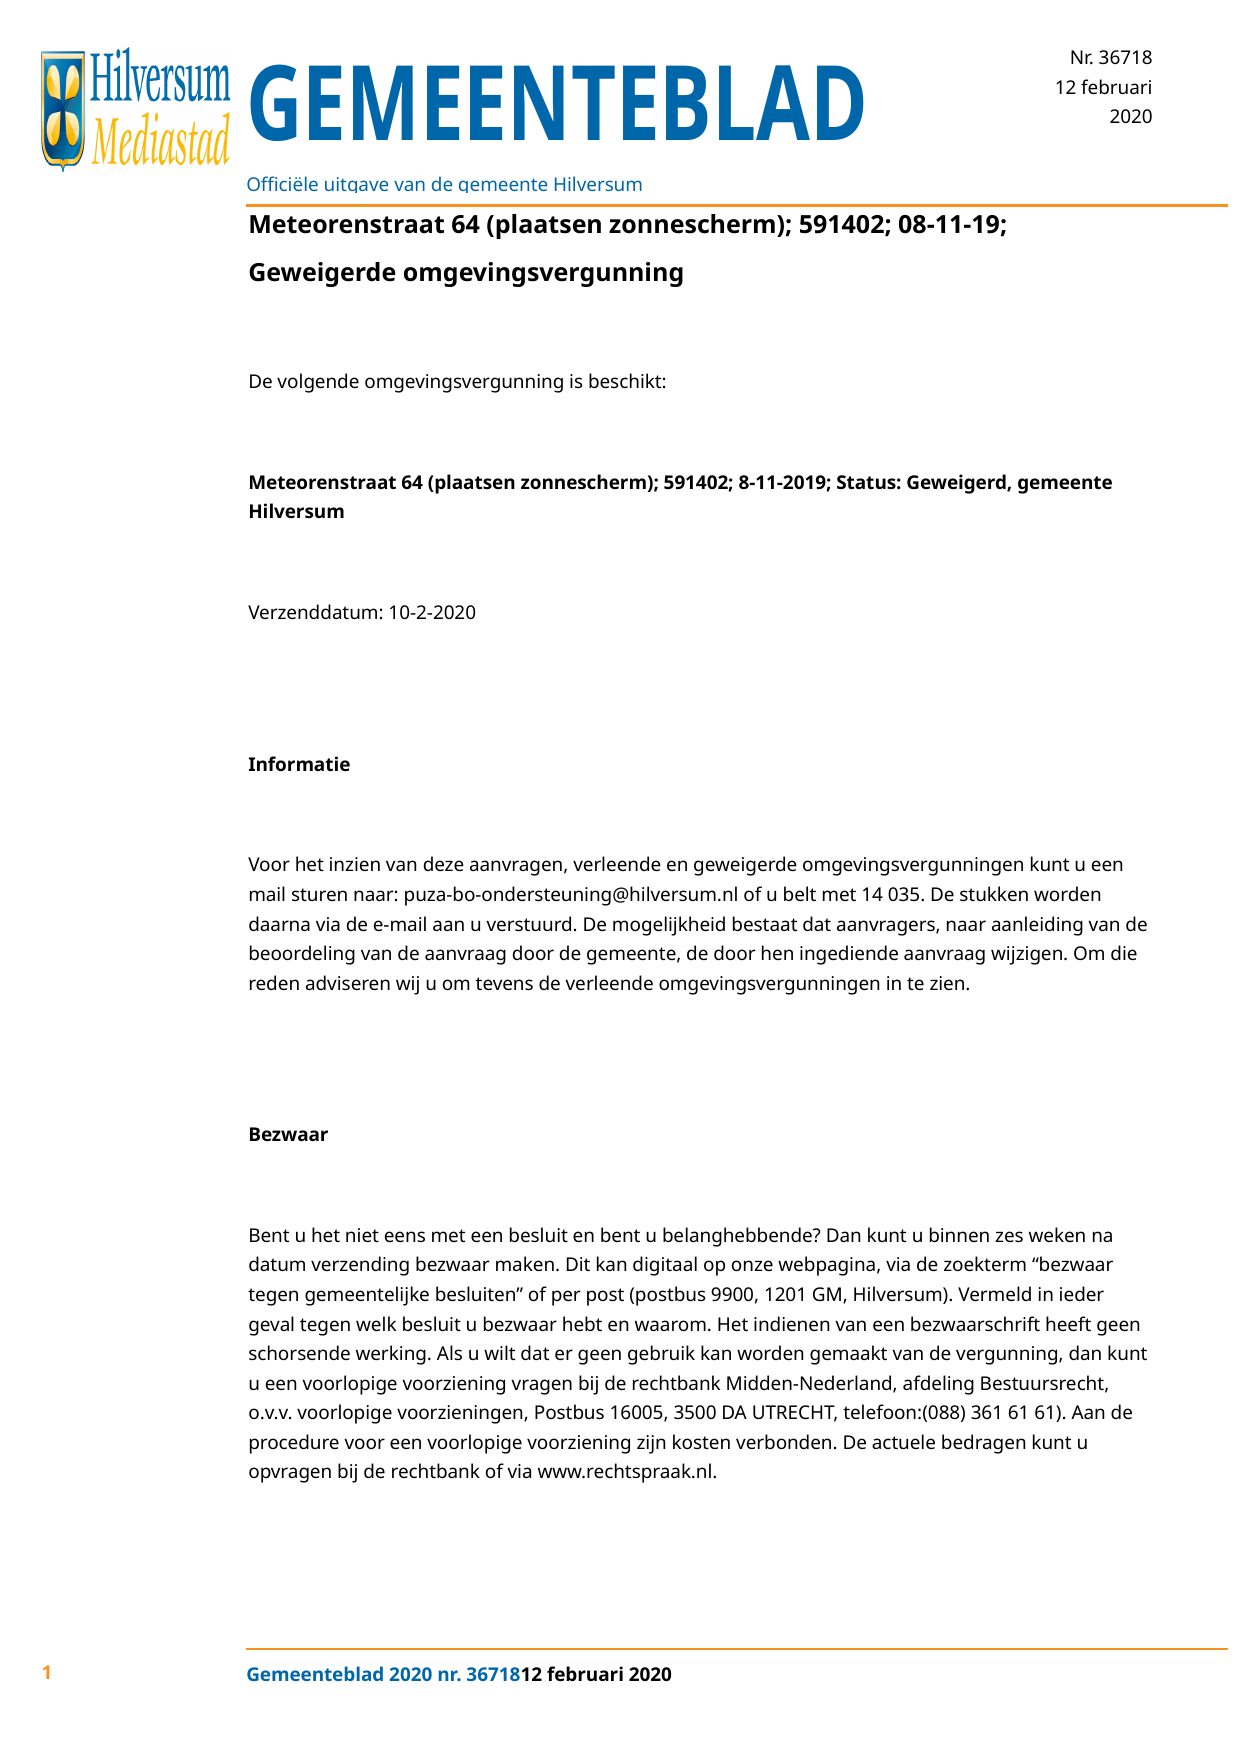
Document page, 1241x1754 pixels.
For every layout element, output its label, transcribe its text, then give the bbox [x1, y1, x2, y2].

text Verzenddatum: 10-2-2020 [248, 599, 1152, 625]
text De volgende omgevingsvergunning is beschikt: [248, 368, 1152, 394]
text Meteorenstraat 64 (plaatsen zonnescherm); 591402; 08-11-19; Geweigerde omgevingsvergunning [248, 207, 1152, 288]
text Bent u het niet eens met een besluit en bent u belanghebbende? Dan kunt u binnen zes weken na datum verzending bezwaar maken. Dit kan digitaal op onze webpagina, via de zoekterm “bezwaar tegen gemeentelijke besluiten” of per post (postbus 9900, 1201 GM, Hilversum). Vermeld in ieder geval tegen welk besluit u bezwaar hebt en waarom. Het indienen van een bezwaarschrift heeft geen schorsende werking. Als u wilt dat er geen gebruik kan worden gemaakt van de vergunning, dan kunt u een voorlopige voorziening vragen bij de rechtbank Midden-Nederland, afdeling Bestuursrecht, o.v.v. voorlopige voorzieningen, Postbus 16005, 3500 DA UTRECHT, telefoon:(088) 361 61 61). Aan de procedure voor een voorlopige voorziening zijn kosten verbonden. De actuele bedragen kunt u opvragen bij de rechtbank of via www.rechtspraak.nl. [248, 1222, 1152, 1484]
text Meteorenstraat 64 (plaatsen zonnescherm); 591402; 8-11-2019; Status: Geweigerd, gemeente Hilversum [248, 469, 1152, 524]
picture [41, 47, 231, 172]
text Bezwaar [248, 1121, 1152, 1147]
text Voor het inzien van deze aanvragen, verleende en geweigerde omgevingsvergunningen kunt u een mail sturen naar: puza-bo-ondersteuning@hilversum.nl of u belt met 14 035. De stukken worden daarna via de e-mail aan u verstuurd. De mogelijkheid bestaat dat aanvragers, naar aanleiding van de beoordeling van de aanvraag door de gemeente, de door hen ingediende aanvraag wijzigen. Om die reden adviseren wij u om tevens de verleende omgevingsvergunningen in te zien. [248, 852, 1152, 996]
text Informatie [248, 751, 1152, 777]
